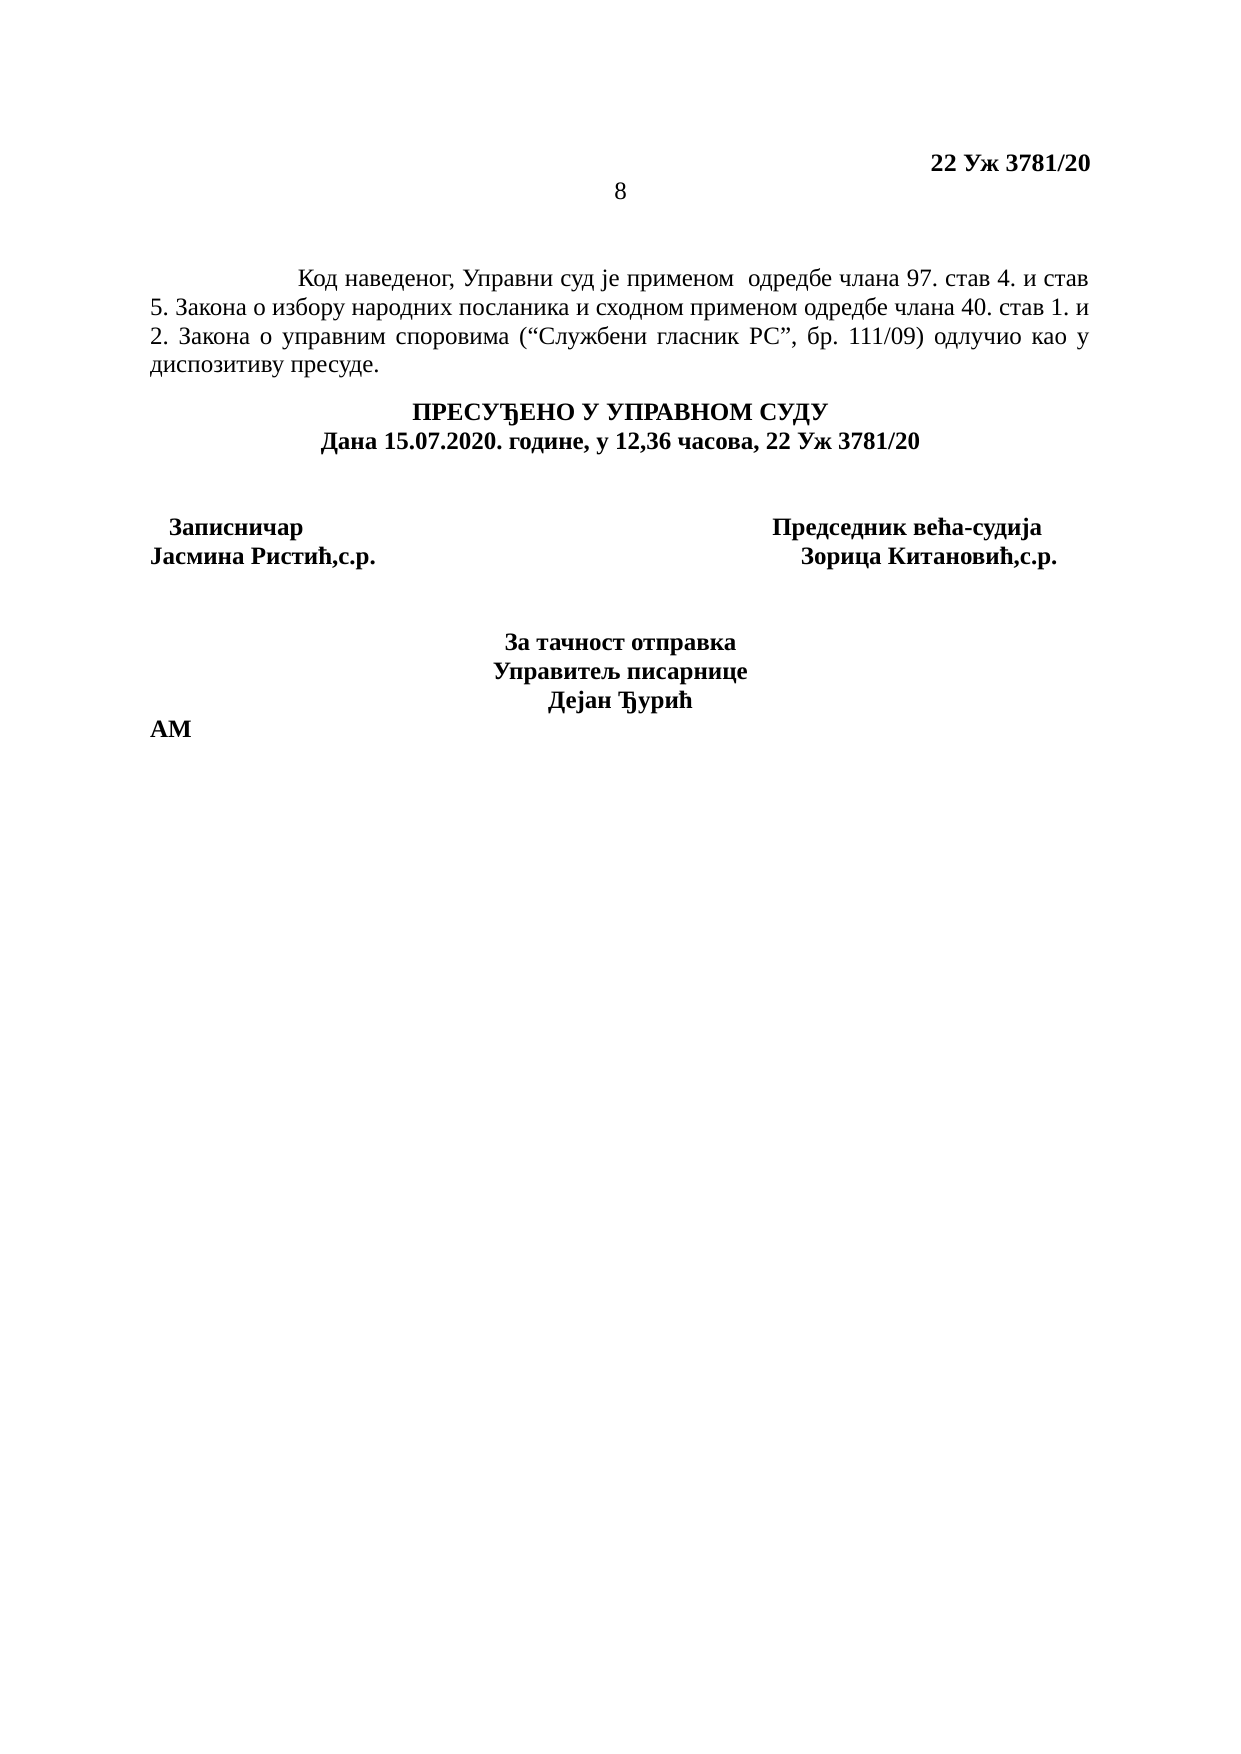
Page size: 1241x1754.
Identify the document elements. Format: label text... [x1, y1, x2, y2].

text ПРЕСУЂЕНО У УПРАВНОМ СУДУ [150, 397, 1091, 426]
text Дана 15.07.2020. године, у 12,36 часова, 22 Уж 3781/20 [150, 426, 1091, 455]
text Дејан Ђурић [150, 685, 1091, 714]
text За тачност отправка [150, 627, 1091, 656]
text Код наведеног, Управни суд је применом одредбе члана 97. став 4. и став 5. Закона о избору народних посланика и сходном применом одредбе члана 40. став 1. и 2. Закона о управним споровима (“Службени гласник РС”, бр. 111/09) одлучио као у диспозитиву пресуде. [150, 263, 1091, 378]
text Управитељ писарнице [150, 656, 1091, 685]
text Записничар Председник већа-судија [150, 512, 1091, 541]
text АМ [150, 714, 1091, 742]
text Јасмина Ристић,с.р. Зорица Китановић,с.р. [150, 541, 1091, 570]
